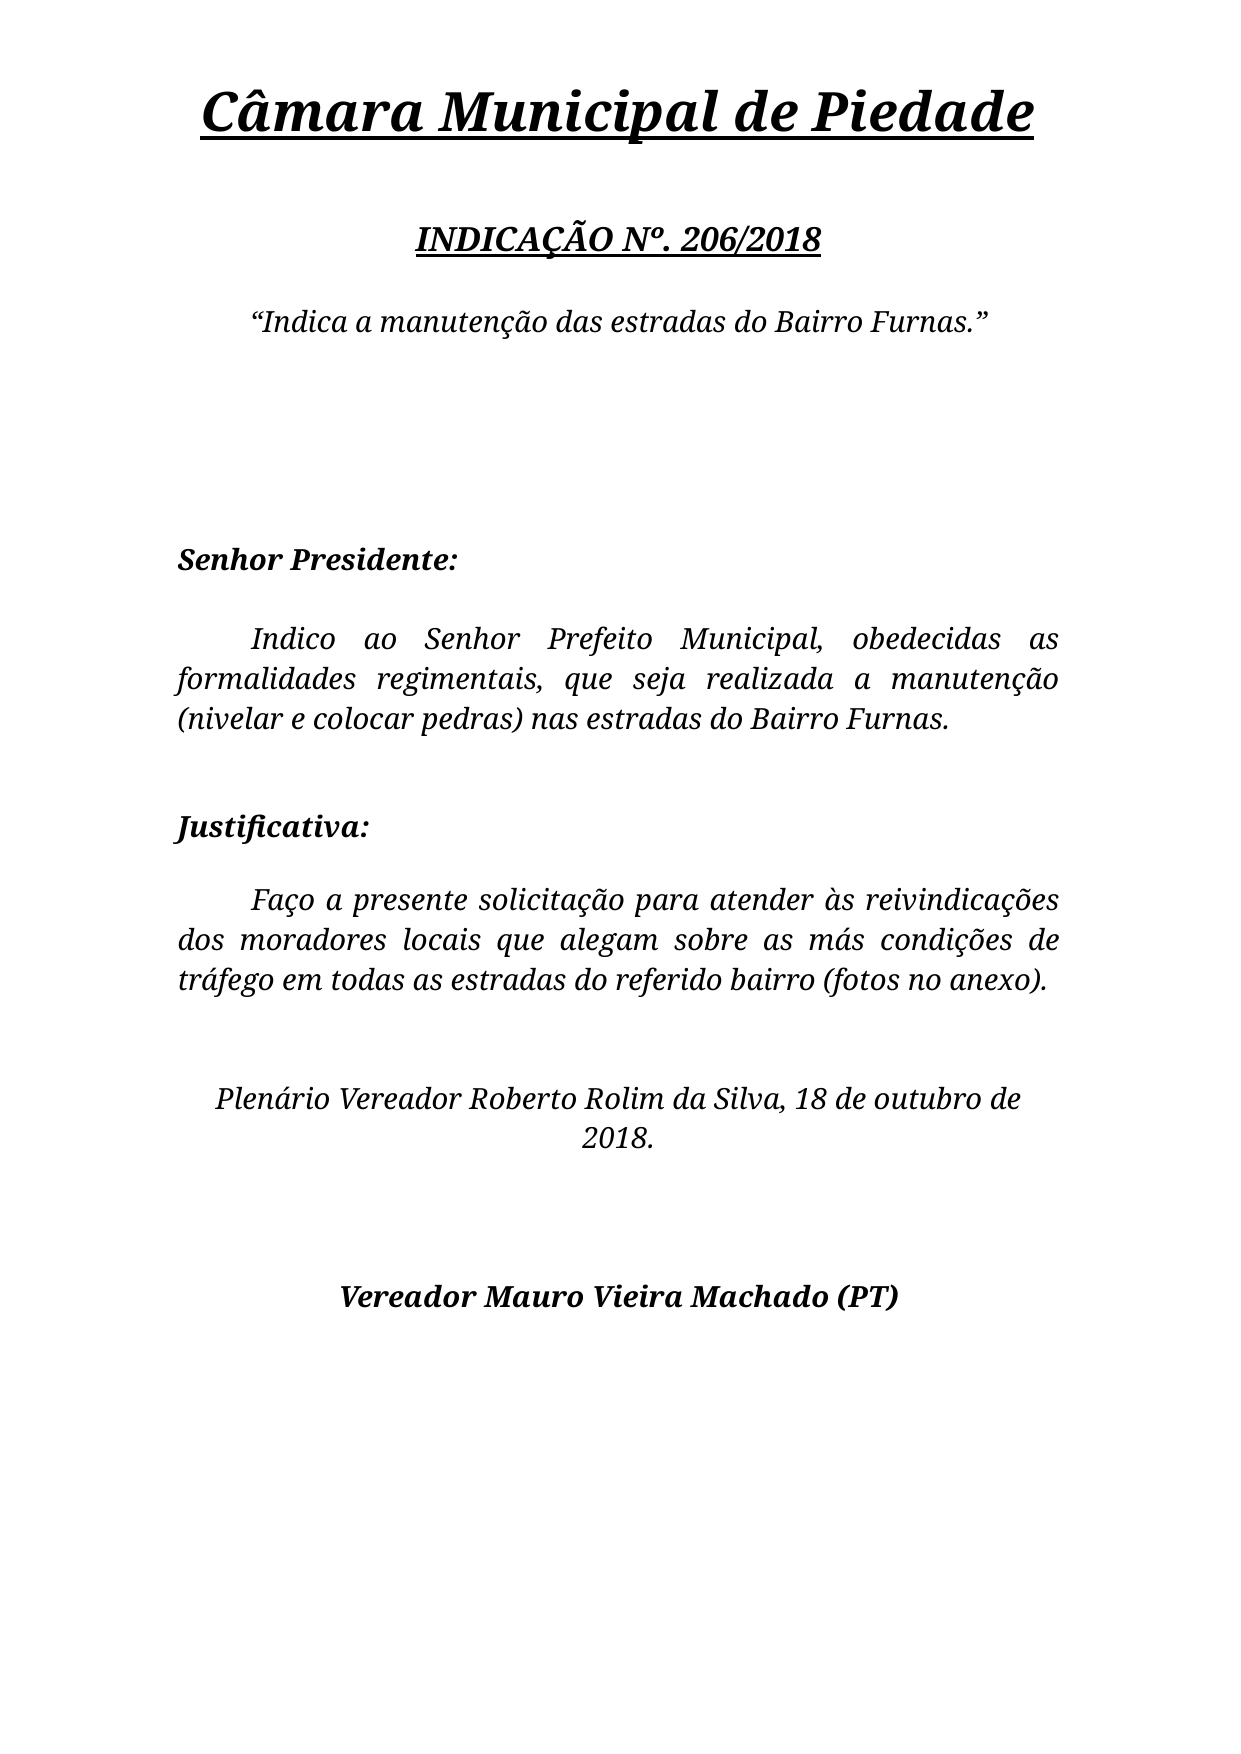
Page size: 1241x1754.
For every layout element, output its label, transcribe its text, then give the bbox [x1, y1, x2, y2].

text INDICAÇÃO Nº. 206/2018 [177, 216, 1063, 261]
text “Indica a manutenção das estradas do Bairro Furnas.” [177, 301, 1063, 341]
text Plenário Vereador Roberto Rolim da Silva, 18 de outubro de 2018. [177, 1078, 1063, 1157]
text Faço a presente solicitação para atender às reivindicações dos moradores locais que alegam sobre as más condições de tráfego em todas as estradas do referido bairro (fotos no anexo). [177, 879, 1063, 999]
text Indico ao Senhor Prefeito Municipal, obedecidas as formalidades regimentais, que seja realizada a manutenção (nivelar e colocar pedras) nas estradas do Bairro Furnas. [177, 619, 1063, 738]
text Justificativa: [177, 806, 1063, 846]
text Vereador Mauro Vieira Machado (PT) [177, 1276, 1063, 1316]
text Senhor Presidente: [177, 539, 1063, 579]
